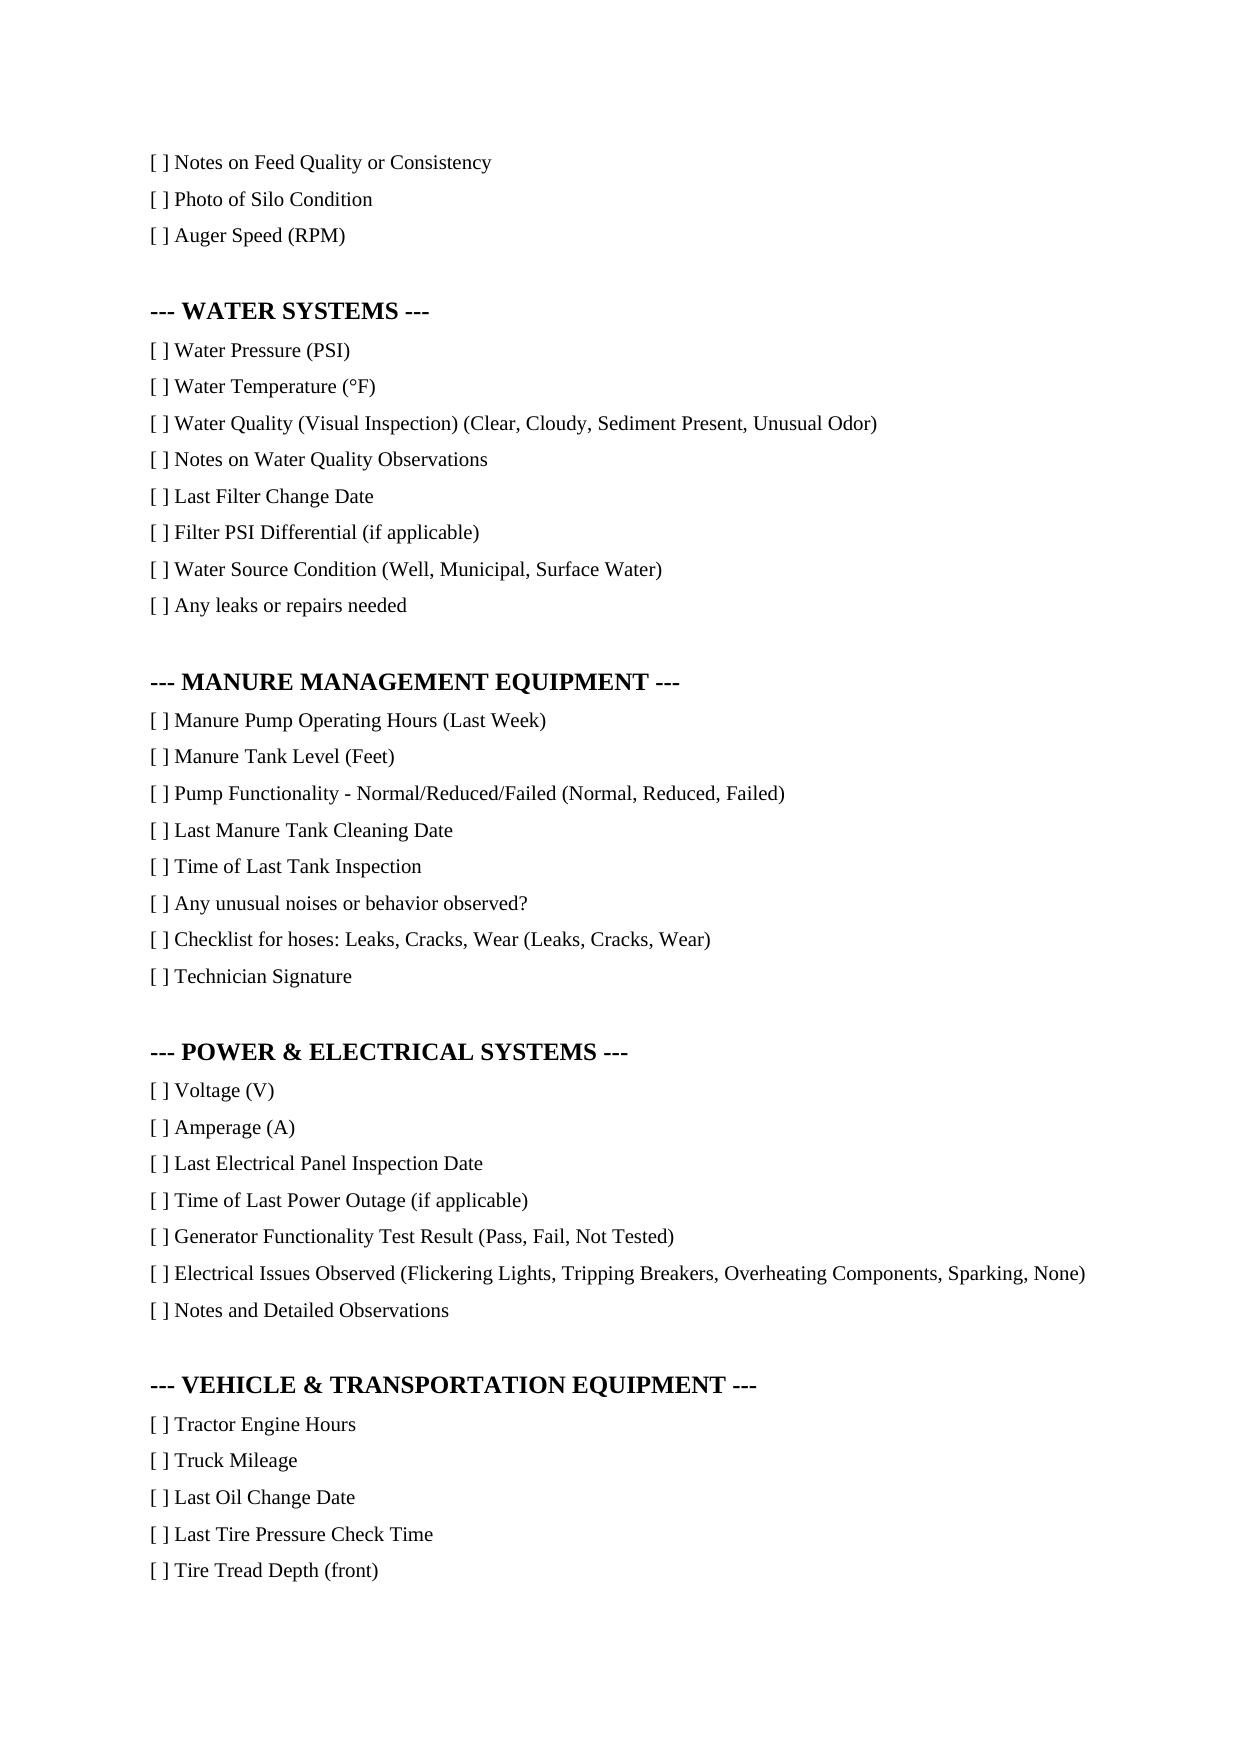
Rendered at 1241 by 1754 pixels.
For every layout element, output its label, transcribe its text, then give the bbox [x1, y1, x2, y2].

text [ ] Water Temperature (°F) [150, 374, 1090, 398]
text [ ] Notes and Detailed Observations [150, 1297, 1090, 1322]
text --- WATER SYSTEMS --- [150, 296, 1090, 325]
text [ ] Water Source Condition (Well, Municipal, Surface Water) [150, 557, 1090, 581]
text [ ] Truck Mileage [150, 1448, 1090, 1472]
text [ ] Filter PSI Differential (if applicable) [150, 520, 1090, 544]
text [ ] Last Manure Tank Cleaning Date [150, 817, 1090, 842]
text [ ] Auger Speed (RPM) [150, 223, 1090, 247]
text [ ] Checklist for hoses: Leaks, Cracks, Wear (Leaks, Cracks, Wear) [150, 927, 1090, 951]
text [ ] Pump Functionality - Normal/Reduced/Failed (Normal, Reduced, Failed) [150, 781, 1090, 805]
text [ ] Last Filter Change Date [150, 484, 1090, 508]
text --- VEHICLE & TRANSPORTATION EQUIPMENT --- [150, 1371, 1090, 1399]
text --- MANURE MANAGEMENT EQUIPMENT --- [150, 667, 1090, 695]
text [ ] Time of Last Tank Inspection [150, 854, 1090, 878]
text [ ] Manure Pump Operating Hours (Last Week) [150, 708, 1090, 732]
text [ ] Last Electrical Panel Inspection Date [150, 1151, 1090, 1175]
text [ ] Any unusual noises or behavior observed? [150, 891, 1090, 915]
text [ ] Water Pressure (PSI) [150, 337, 1090, 362]
text [ ] Technician Signature [150, 964, 1090, 988]
text [ ] Tractor Engine Hours [150, 1412, 1090, 1436]
text --- POWER & ELECTRICAL SYSTEMS --- [150, 1037, 1090, 1066]
text [ ] Time of Last Power Outage (if applicable) [150, 1188, 1090, 1212]
text [ ] Voltage (V) [150, 1078, 1090, 1102]
text [ ] Notes on Water Quality Observations [150, 447, 1090, 471]
text [ ] Notes on Feed Quality or Consistency [150, 150, 1090, 174]
text [ ] Photo of Silo Condition [150, 187, 1090, 211]
text [ ] Tire Tread Depth (front) [150, 1558, 1090, 1582]
text [ ] Manure Tank Level (Feet) [150, 744, 1090, 768]
text [ ] Amperage (A) [150, 1115, 1090, 1139]
text [ ] Last Oil Change Date [150, 1485, 1090, 1509]
text [ ] Any leaks or repairs needed [150, 593, 1090, 617]
text [ ] Water Quality (Visual Inspection) (Clear, Cloudy, Sediment Present, Unusual Odor) [150, 411, 1090, 435]
text [ ] Generator Functionality Test Result (Pass, Fail, Not Tested) [150, 1224, 1090, 1248]
text [ ] Last Tire Pressure Check Time [150, 1522, 1090, 1546]
text [ ] Electrical Issues Observed (Flickering Lights, Tripping Breakers, Overheating Components, Sparking, None) [150, 1261, 1090, 1285]
